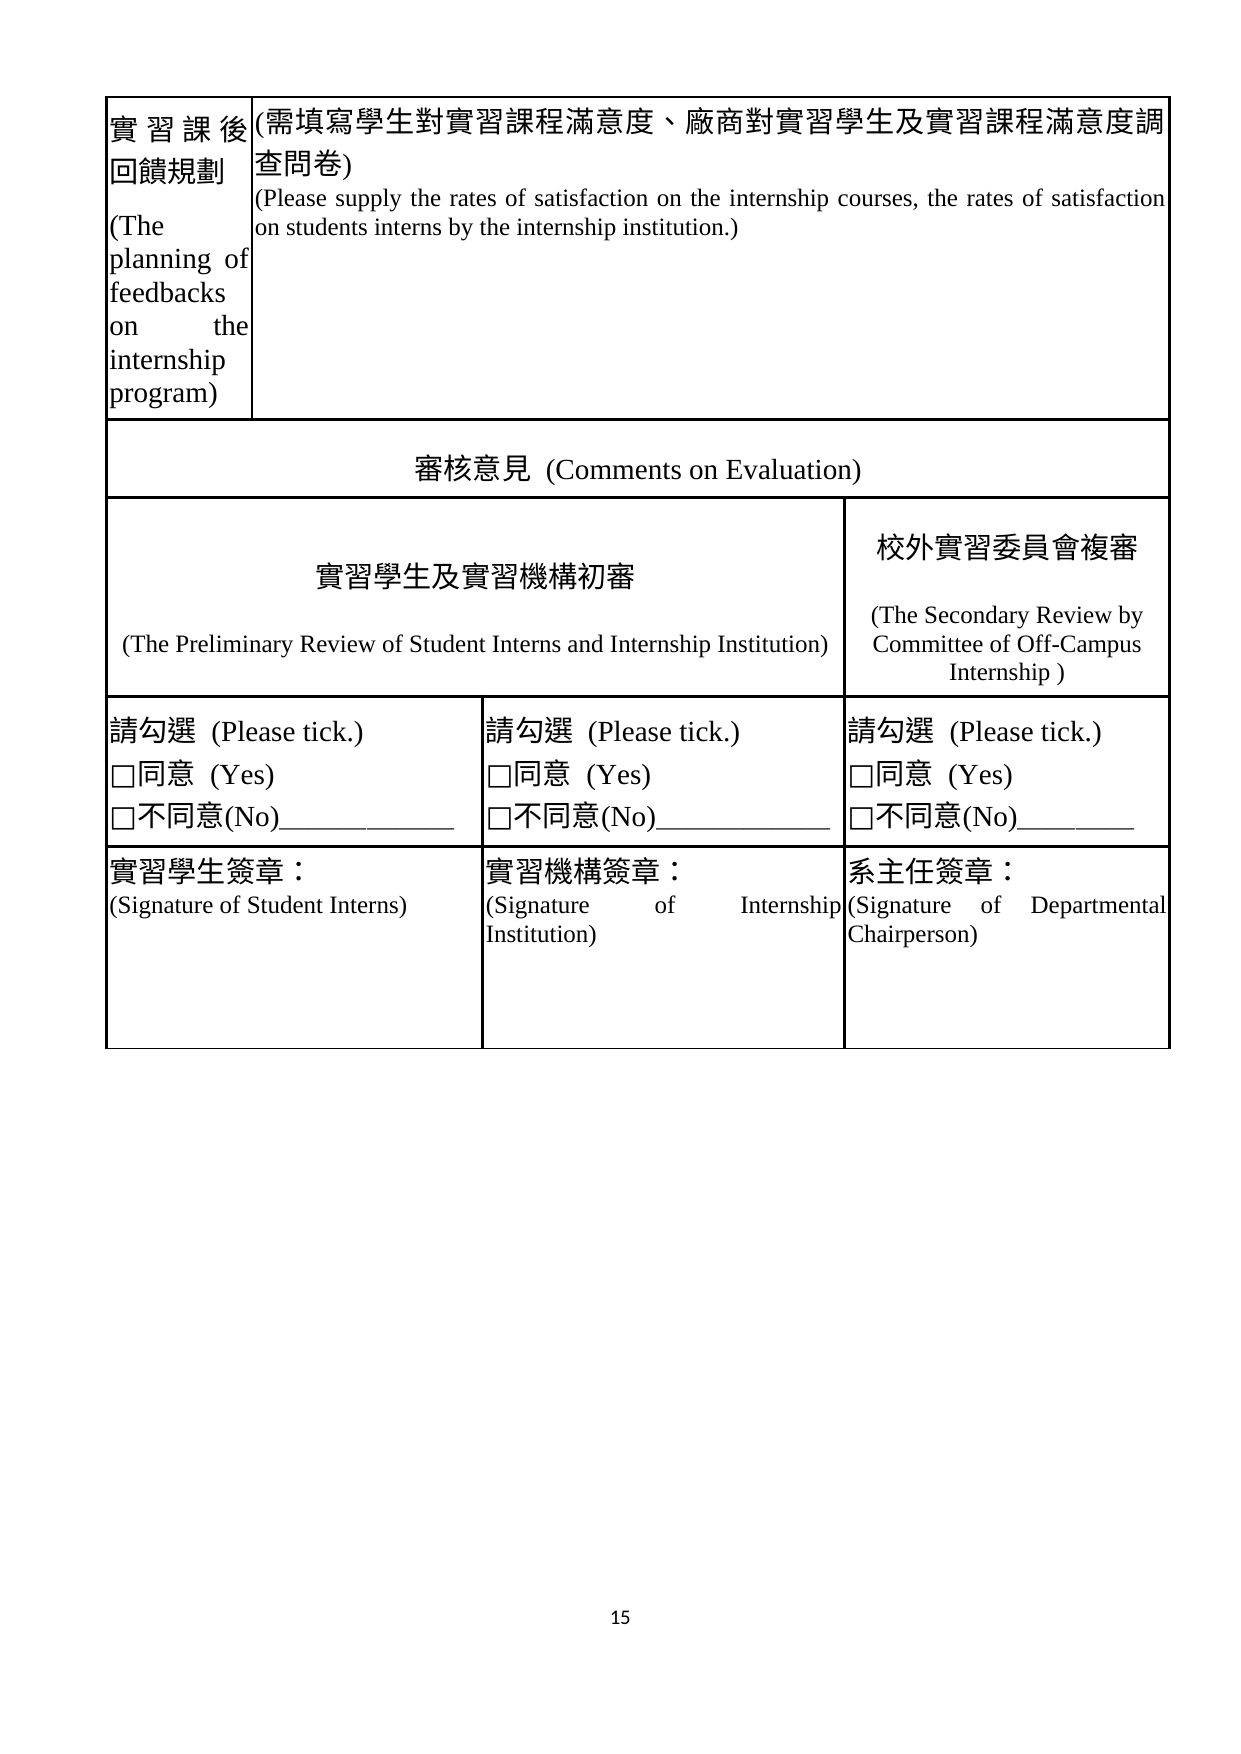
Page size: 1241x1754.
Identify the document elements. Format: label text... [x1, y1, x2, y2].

table_cell 系主任簽章： (Signature of Departmental Chairperson) [846, 848, 1168, 1048]
table_cell 實習機構簽章： (Signature of Internship Institution) [484, 848, 843, 1048]
table_cell 請勾選 (Please tick.) □同意 (Yes) □不同意(No)＿＿＿＿ [846, 698, 1168, 845]
table_cell 請勾選 (Please tick.) □同意 (Yes) □不同意(No)＿＿＿＿＿＿ [484, 698, 843, 845]
table_cell 實習課後回饋規劃 (The planning of feedbacks on the internship program) [108, 98, 251, 417]
table_cell 審核意見 (Comments on Evaluation) [108, 421, 1168, 496]
table_cell 校外實習委員會複審 (The Secondary Review by Committee of Off-Campus Internship ) [846, 499, 1168, 694]
table_cell 實習學生簽章： (Signature of Student Interns) [108, 848, 481, 1048]
table_cell (需填寫學生對實習課程滿意度、廠商對實習學生及實習課程滿意度調查問卷) (Please supply the rates of satisfaction on the internship courses, the rates of satisfaction on students interns by the internship institution.) [253, 98, 1168, 417]
table_cell 請勾選 (Please tick.) □同意 (Yes) □不同意(No)＿＿＿＿＿＿ [108, 698, 481, 845]
table_cell 實習學生及實習機構初審 (The Preliminary Review of Student Interns and Internship Institution) [108, 499, 843, 694]
